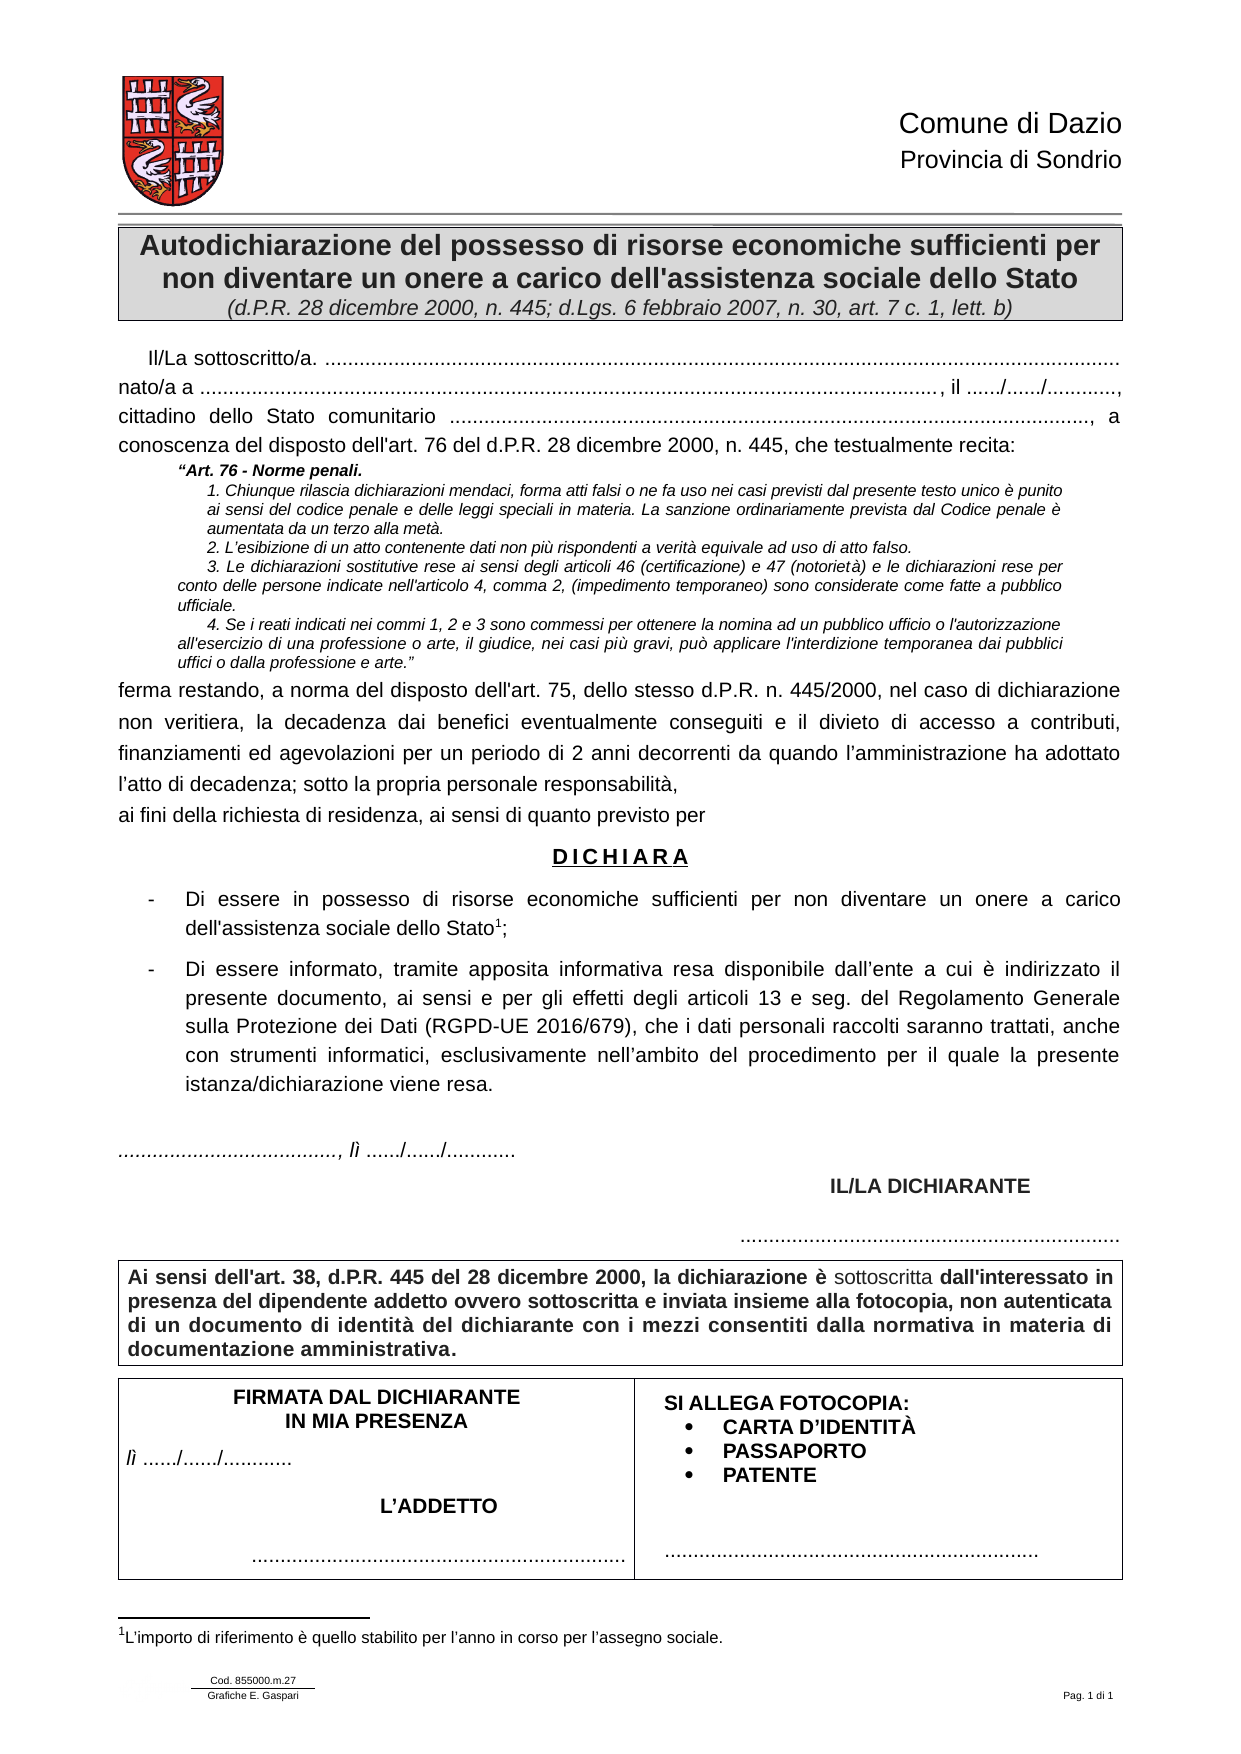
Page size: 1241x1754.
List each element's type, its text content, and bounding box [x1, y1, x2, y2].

text ......................................, lì ....../....../............ [118, 1138, 1122, 1162]
table_header Autodichiarazione del possesso di risorse economiche sufficienti per non diventare un onere a carico dell'assistenza sociale dello Stato (d.P.R. 28 dicembre 2000, n. 445; d.Lgs. 6 febbraio 2007, n. 30, art. 7 c. 1, lett. b) [119, 228, 1122, 320]
text 1. Chiunque rilascia dichiarazioni mendaci, forma atti falsi o ne fa uso nei casi previsti dal presente testo unico è punito ai sensi del codice penale e delle leggi speciali in materia. La sanzione ordinariamente prevista dal Codice penale è aumentata da un terzo alla metà. [207, 480, 1063, 538]
text 4. Se i reati indicati nei commi 1, 2 e 3 sono commessi per ottenere la nomina ad un pubblico ufficio o l'autorizzazione all'esercizio di una professione o arte, il giudice, nei casi più gravi, può applicare l'interdizione temporanea dai pubblici uffici o dalla professione e arte.” [177, 614, 1063, 672]
table_header FIRMATA DAL DICHIARANTE IN MIA PRESENZA lì ....../....../............ L’ADDETTO ................................................................. [119, 1379, 634, 1579]
list Di essere informato, tramite apposita informativa resa disponibile dall’ente a cui è indirizzato il presente documento, ai sensi e per gli effetti degli articoli 13 e seg. del Regolamento Generale sulla Protezione dei Dati (RGPD-UE 2016/679), che i dati personali raccolti saranno trattati, anche con strumenti informatici, esclusivamente nell’ambito del procedimento per il quale la presente istanza/dichiarazione viene resa. [148, 957, 1122, 1096]
text DICHIARA [118, 844, 1122, 869]
text 2. L’esibizione di un atto contenente dati non più rispondenti a verità equivale ad uso di atto falso. [207, 538, 1063, 557]
text IL/LA DICHIARANTE [738, 1174, 1122, 1198]
picture [122, 76, 224, 207]
table_header Ai sensi dell'art. 38, d.P.R. 445 del 28 dicembre 2000, la dichiarazione è sottoscritta dall'interessato in presenza del dipendente addetto ovvero sottoscritta e inviata insieme alla fotocopia, non autenticata di un documento di identità del dichiarante con i mezzi consentiti dalla normativa in materia di documentazione amministrativa. [119, 1261, 1122, 1365]
text Comune di Dazio [224, 106, 1122, 140]
table_header SI ALLEGA FOTOCOPIA: CARTA D’IDENTITÀ PASSAPORTO PATENTE ................................................................. [635, 1379, 1122, 1579]
text 3. Le dichiarazioni sostitutive rese ai sensi degli articoli 46 (certificazione) e 47 (notorietà) e le dichiarazioni rese per conto delle persone indicate nell'articolo 4, comma 2, (impedimento temporaneo) sono considerate come fatte a pubblico ufficiale. [177, 557, 1063, 614]
text Il/La sottoscritto/a. .......................................................................................................................................... nato/a a ................................................................................................................................, il ....../....../............, cittadino dello Stato comunitario ..............................................................................................................., a conoscenza del disposto dell'art. 76 del d.P.R. 28 dicembre 2000, n. 445, che testualmente recita: [118, 346, 1122, 456]
text Provincia di Sondrio [224, 145, 1122, 174]
text .................................................................. [738, 1223, 1122, 1247]
text ferma restando, a norma del disposto dell'art. 75, dello stesso d.P.R. n. 445/2000, nel caso di dichiarazione non veritiera, la decadenza dai benefici eventualmente conseguiti e il divieto di accesso a contributi, finanziamenti ed agevolazioni per un periodo di 2 anni decorrenti da quando l’amministrazione ha adottato l’atto di decadenza; sotto la propria personale responsabilità, [118, 678, 1122, 796]
list Di essere in possesso di risorse economiche sufficienti per non diventare un onere a carico dell'assistenza sociale dello Stato; [148, 887, 1122, 939]
text ai fini della richiesta di residenza, ai sensi di quanto previsto per [118, 803, 1122, 827]
list L’importo di riferimento è quello stabilito per l’anno in corso per l’assegno sociale. [118, 1624, 1122, 1648]
text “Art. 76 - Norme penali. [177, 461, 1063, 480]
